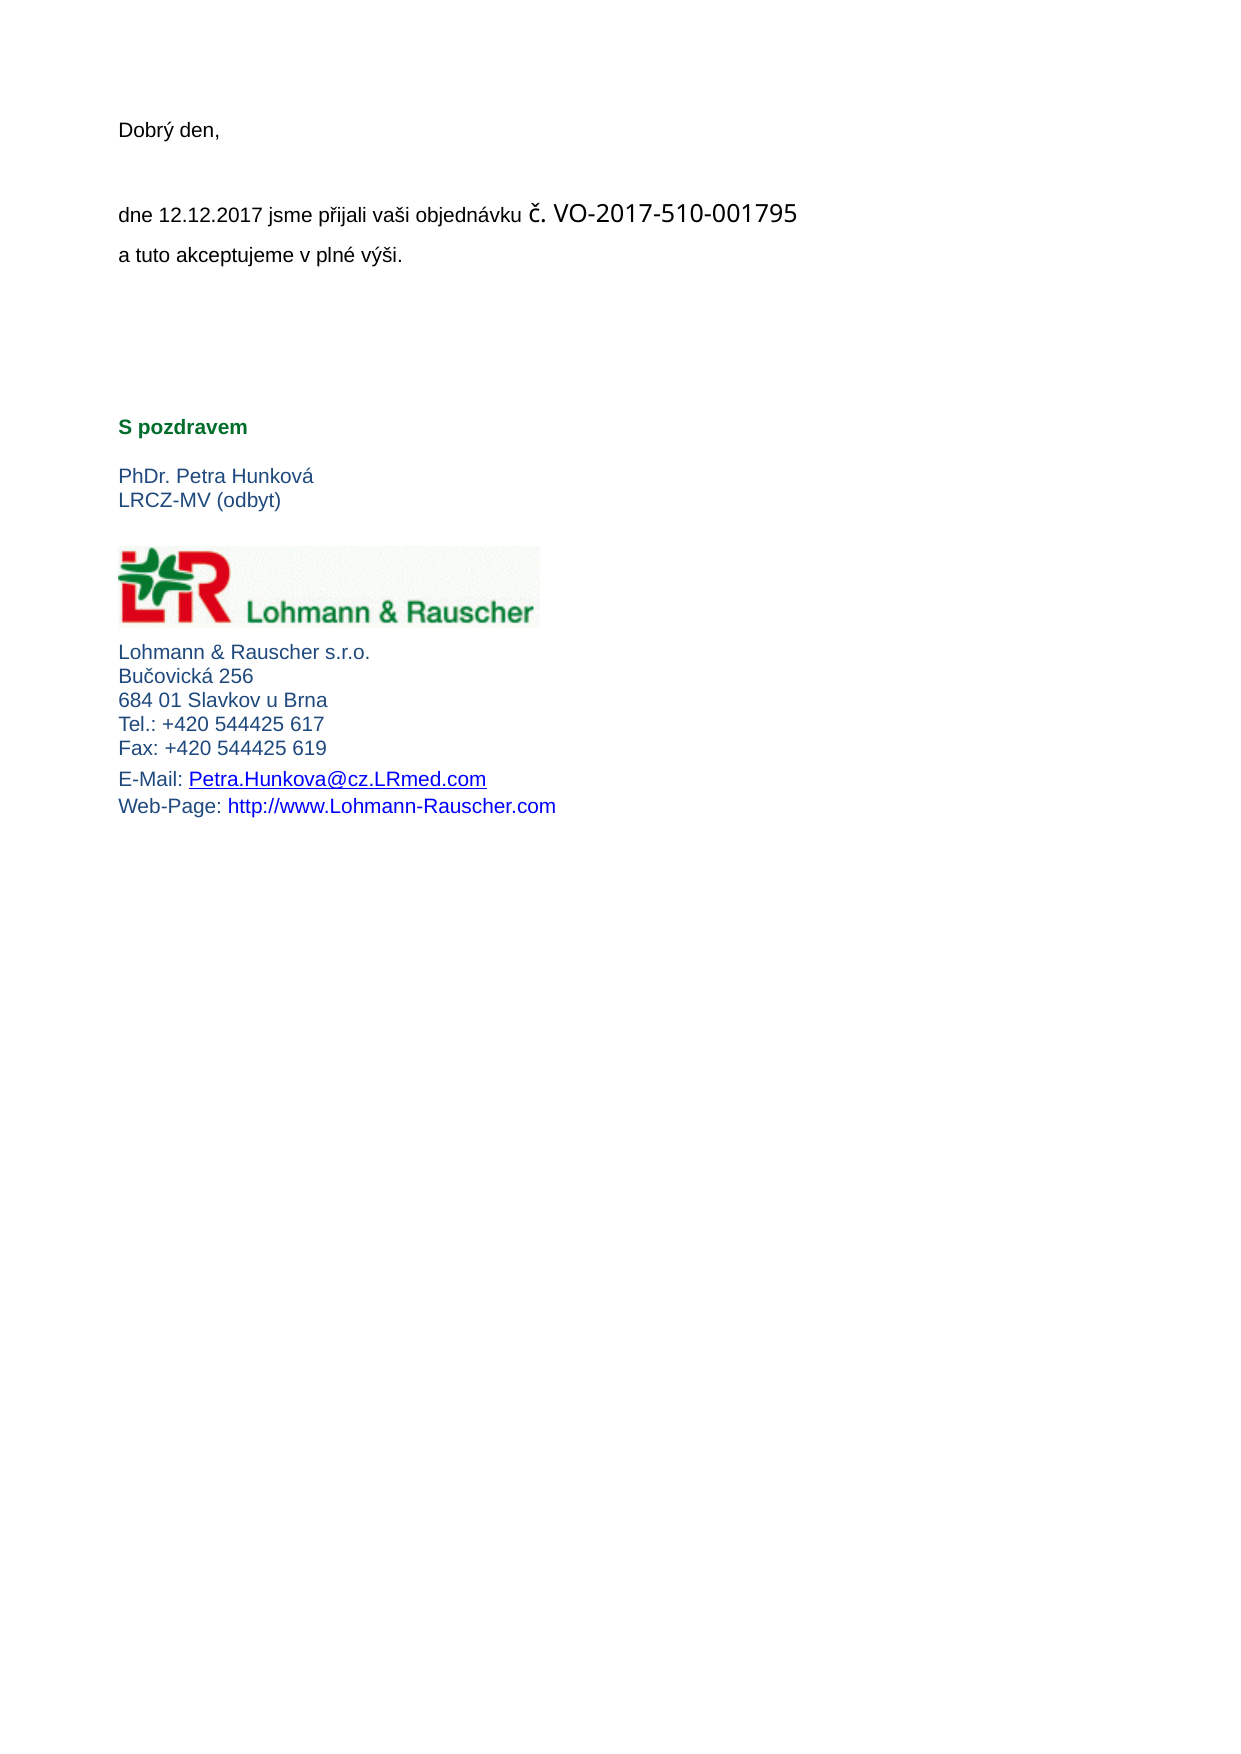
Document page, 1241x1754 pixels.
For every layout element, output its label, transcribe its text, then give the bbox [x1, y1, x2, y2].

text PhDr. Petra Hunková LRCZ-MV (odbyt) [118, 464, 1122, 512]
text a tuto akceptujeme v plné výši. [118, 242, 1122, 266]
text S pozdravem [118, 415, 1122, 439]
picture [118, 546, 540, 628]
text Dobrý den, [118, 118, 1122, 142]
text Lohmann & Rauscher s.r.o. Bučovická 256 684 01 Slavkov u Brna Tel.: +420 544425 617 Fax: +420 544425 619 E-Mail: Petra.Hunkova@cz.LRmed.com Web-Page: http://www.Lohmann-Rauscher.com [118, 640, 1122, 817]
text dne 12.12.2017 jsme přijali vaši objednávku č. VO-2017-510-001795 [118, 196, 1122, 230]
